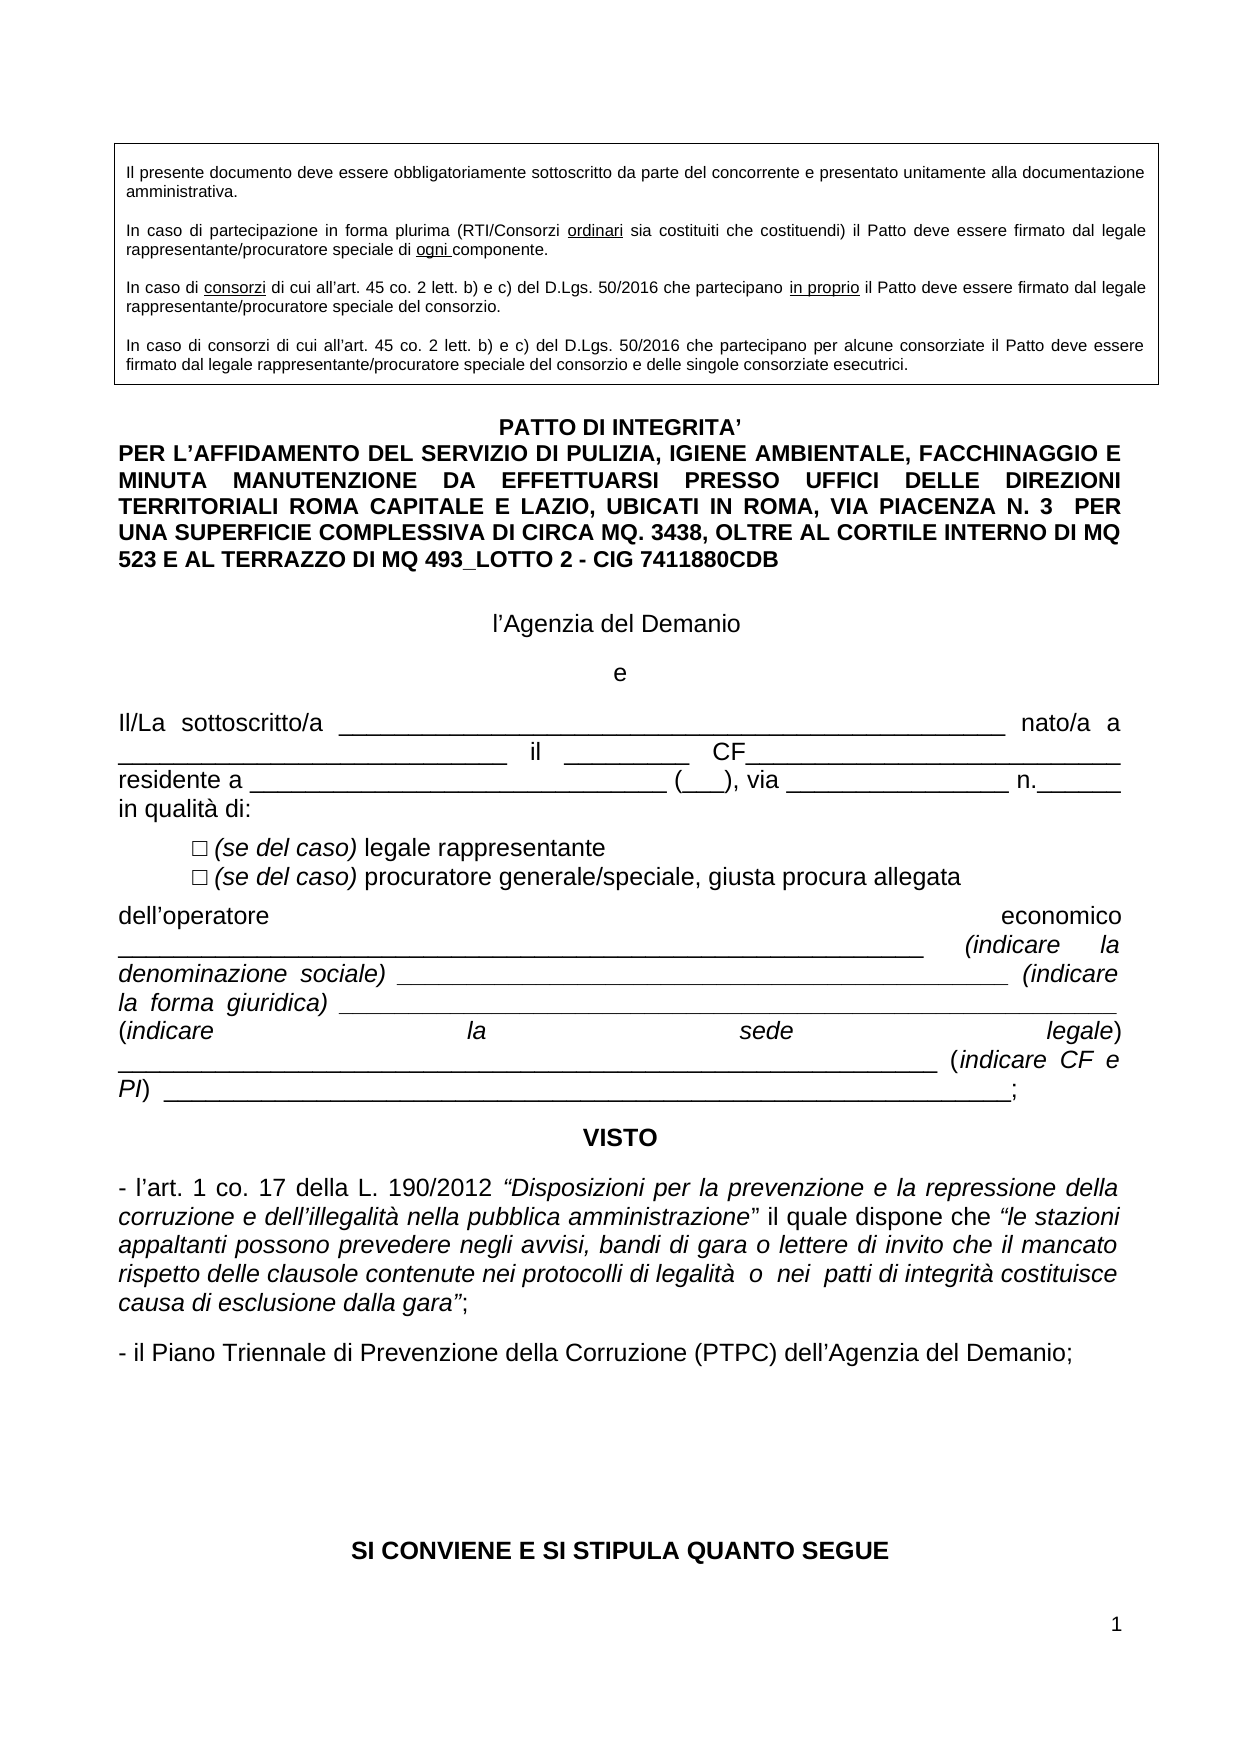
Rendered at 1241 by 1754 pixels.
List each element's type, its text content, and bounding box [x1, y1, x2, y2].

text - l’art. 1 co. 17 della L. 190/2012 “Disposizioni per la prevenzione e la repressione della corruzione e dell’illegalità nella pubblica amministrazione” il quale dispone che “le stazioni appaltanti possono prevedere negli avvisi, bandi di gara o lettere di invito che il mancato rispetto delle clausole contenute nei protocolli di legalità o nei patti di integrità costituisce causa di esclusione dalla gara”; [118, 1173, 1122, 1317]
text SI CONVIENE E SI STIPULA QUANTO SEGUE [118, 1536, 1122, 1565]
text e [118, 658, 1122, 687]
text PATTO DI INTEGRITA’ [118, 414, 1122, 440]
text l’Agenzia del Demanio [118, 609, 1122, 638]
text □ (se del caso) procuratore generale/speciale, giusta procura allegata [192, 862, 1122, 891]
text - il Piano Triennale di Prevenzione della Corruzione (PTPC) dell’Agenzia del Demanio; [118, 1338, 1122, 1366]
text PER L’AFFIDAMENTO DEL SERVIZIO DI PULIZIA, IGIENE AMBIENTALE, FACCHINAGGIO E MINUTA MANUTENZIONE DA EFFETTUARSI PRESSO UFFICI DELLE DIREZIONI TERRITORIALI ROMA CAPITALE E LAZIO, UBICATI IN ROMA, VIA PIACENZA N. 3 PER UNA SUPERFICIE COMPLESSIVA DI CIRCA MQ. 3438, OLTRE AL CORTILE INTERNO DI MQ 523 E AL TERRAZZO DI MQ 493_LOTTO 2 - CIG 7411880CDB [118, 440, 1122, 572]
text □ (se del caso) legale rappresentante [192, 833, 1122, 862]
table_header Il presente documento deve essere obbligatoriamente sottoscritto da parte del concorrente e presentato unitamente alla documentazione amministrativa. In caso di partecipazione in forma plurima (RTI/Consorzi ordinari sia costituiti che costituendi) il Patto deve essere firmato dal legale rappresentante/procuratore speciale di ogni componente. In caso di consorzi di cui all’art. 45 co. 2 lett. b) e c) del D.Lgs. 50/2016 che partecipano in proprio il Patto deve essere firmato dal legale rappresentante/procuratore speciale del consorzio. In caso di consorzi di cui all’art. 45 co. 2 lett. b) e c) del D.Lgs. 50/2016 che partecipano per alcune consorziate il Patto deve essere firmato dal legale rappresentante/procuratore speciale del consorzio e delle singole consorziate esecutrici. [115, 144, 1158, 384]
text Il/La sottoscritto/a ________________________________________________ nato/a a ____________________________ il _________ CF___________________________ residente a ______________________________ (___), via ________________ n.______ in qualità di: [118, 708, 1122, 823]
text VISTO [118, 1123, 1122, 1152]
text dell’operatore economico __________________________________________________________ (indicare la denominazione sociale) ____________________________________________ (indicare la forma giuridica) ________________________________________________________ (indicare la sede legale) ___________________________________________________________ (indicare CF e PI) _____________________________________________________________; [118, 901, 1122, 1103]
